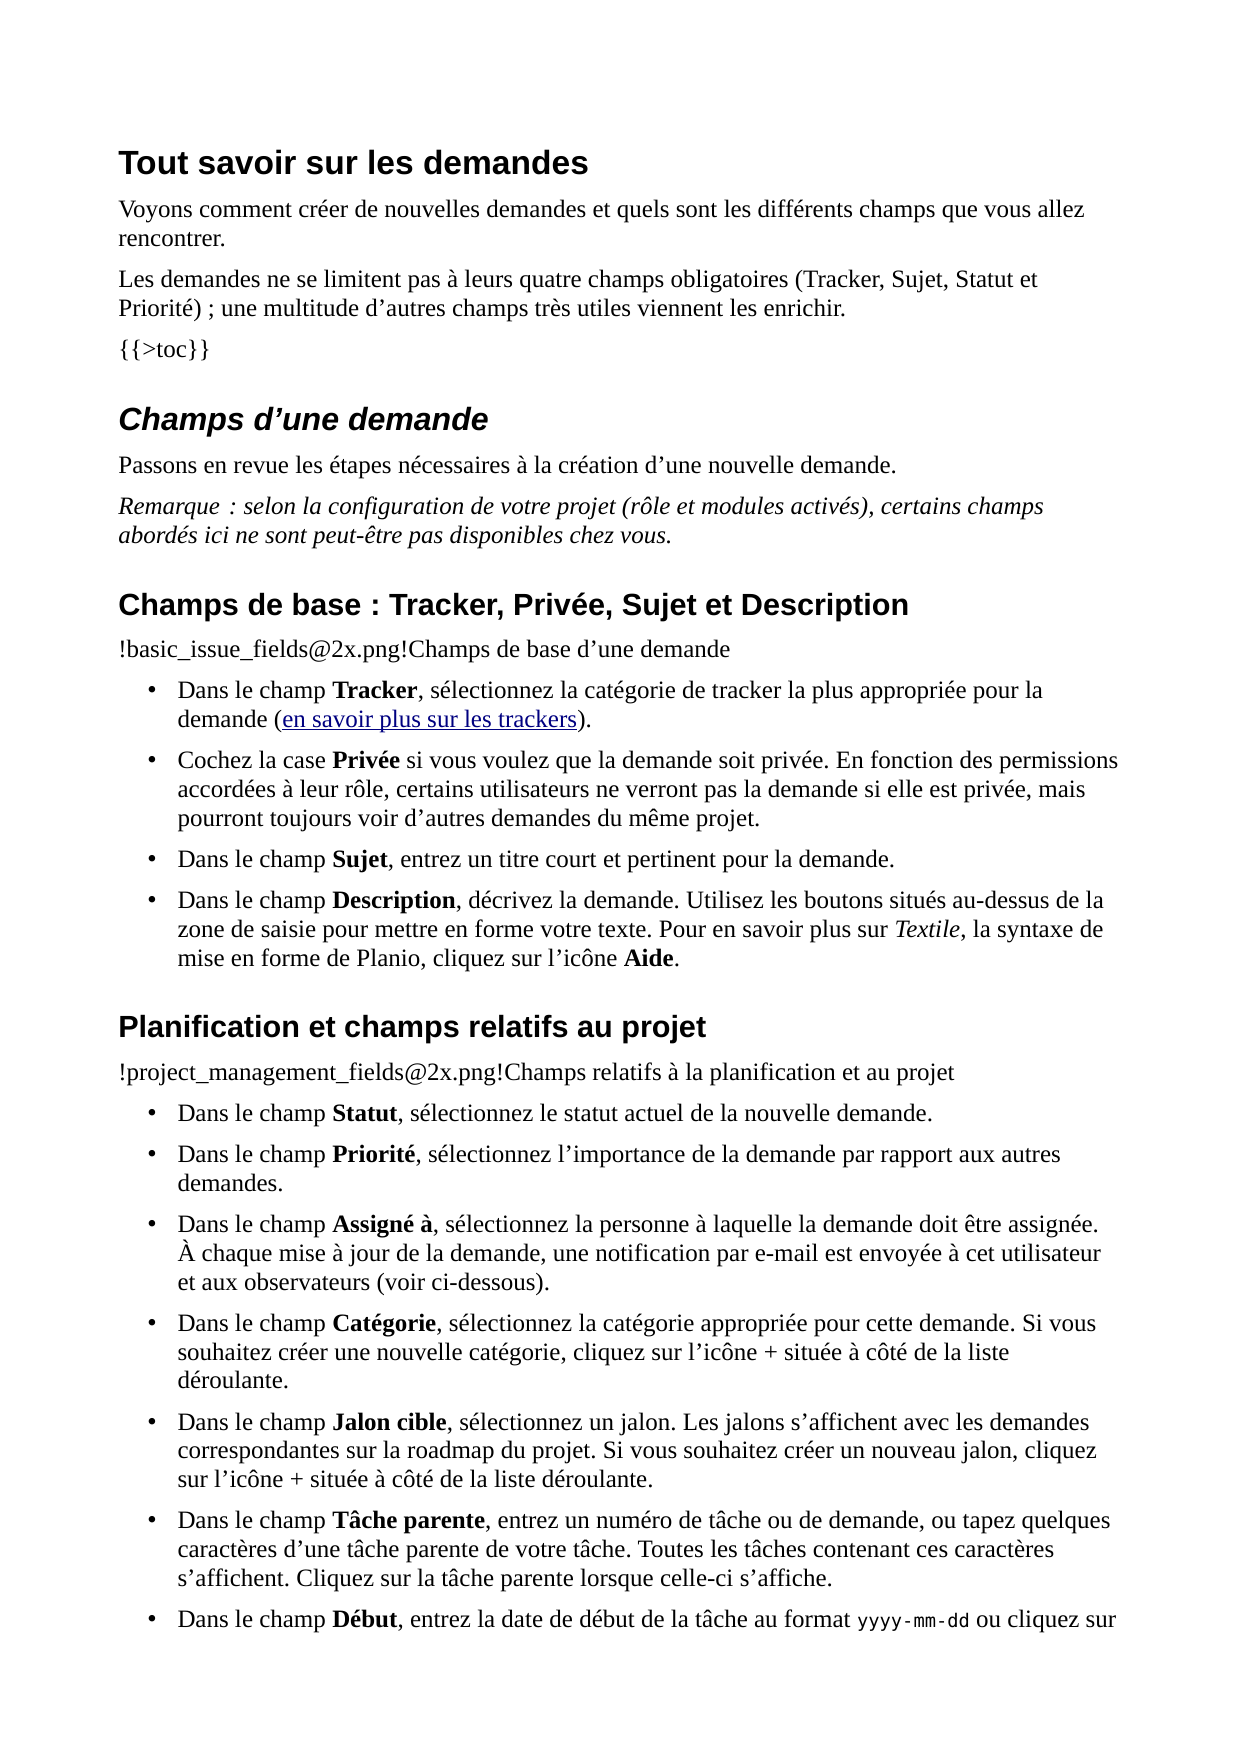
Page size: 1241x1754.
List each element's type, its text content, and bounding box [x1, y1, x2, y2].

list Cochez la case Privée si vous voulez que la demande soit privée. En fonction des permissions accordées à leur rôle, certains utilisateurs ne verront pas la demande si elle est privée, mais pourront toujours voir d’autres demandes du même projet. [148, 745, 1122, 831]
subtitle Champs d’une demande [118, 401, 1122, 437]
text Remarque : selon la configuration de votre projet (rôle et modules activés), certains champs abordés ici ne sont peut-être pas disponibles chez vous. [118, 491, 1122, 549]
list Dans le champ Priorité, sélectionnez l’importance de la demande par rapport aux autres demandes. [148, 1139, 1122, 1197]
subtitle Champs de base : Tracker, Privée, Sujet et Description [118, 586, 1122, 621]
list Dans le champ Description, décrivez la demande. Utilisez les boutons situés au-dessus de la zone de saisie pour mettre en forme votre texte. Pour en savoir plus sur Textile, la syntaxe de mise en forme de Planio, cliquez sur l’icône Aide. [148, 885, 1122, 971]
text {{>toc}} [118, 334, 1122, 363]
list Dans le champ Assigné à, sélectionnez la personne à laquelle la demande doit être assignée. À chaque mise à jour de la demande, une notification par e-mail est envoyée à cet utilisateur et aux observateurs (voir ci-dessous). [148, 1209, 1122, 1296]
list Dans le champ Tâche parente, entrez un numéro de tâche ou de demande, ou tapez quelques caractères d’une tâche parente de votre tâche. Toutes les tâches contenant ces caractères s’affichent. Cliquez sur la tâche parente lorsque celle-ci s’affiche. [148, 1506, 1122, 1592]
list Dans le champ Sujet, entrez un titre court et pertinent pour la demande. [148, 844, 1122, 873]
subtitle Planification et champs relatifs au projet [118, 1009, 1122, 1044]
list Dans le champ Début, entrez la date de début de la tâche au format yyyy-mm-dd ou cliquez sur [148, 1604, 1122, 1633]
list Dans le champ Statut, sélectionnez le statut actuel de la nouvelle demande. [148, 1098, 1122, 1127]
text !basic_issue_fields@2x.png!Champs de base d’une demande [118, 634, 1122, 663]
text !project_management_fields@2x.png!Champs relatifs à la planification et au projet [118, 1057, 1122, 1086]
text Les demandes ne se limitent pas à leurs quatre champs obligatoires (Tracker, Sujet, Statut et Priorité) ; une multitude d’autres champs très utiles viennent les enrichir. [118, 264, 1122, 322]
text Passons en revue les étapes nécessaires à la création d’une nouvelle demande. [118, 450, 1122, 479]
text Voyons comment créer de nouvelles demandes et quels sont les différents champs que vous allez rencontrer. [118, 194, 1122, 252]
subtitle Tout savoir sur les demandes [118, 143, 1122, 182]
list Dans le champ Jalon cible, sélectionnez un jalon. Les jalons s’affichent avec les demandes correspondantes sur la roadmap du projet. Si vous souhaitez créer un nouveau jalon, cliquez sur l’icône + située à côté de la liste déroulante. [148, 1407, 1122, 1493]
list Dans le champ Catégorie, sélectionnez la catégorie appropriée pour cette demande. Si vous souhaitez créer une nouvelle catégorie, cliquez sur l’icône + située à côté de la liste déroulante. [148, 1308, 1122, 1394]
list Dans le champ Tracker, sélectionnez la catégorie de tracker la plus appropriée pour la demande (en savoir plus sur les trackers). [148, 675, 1122, 733]
